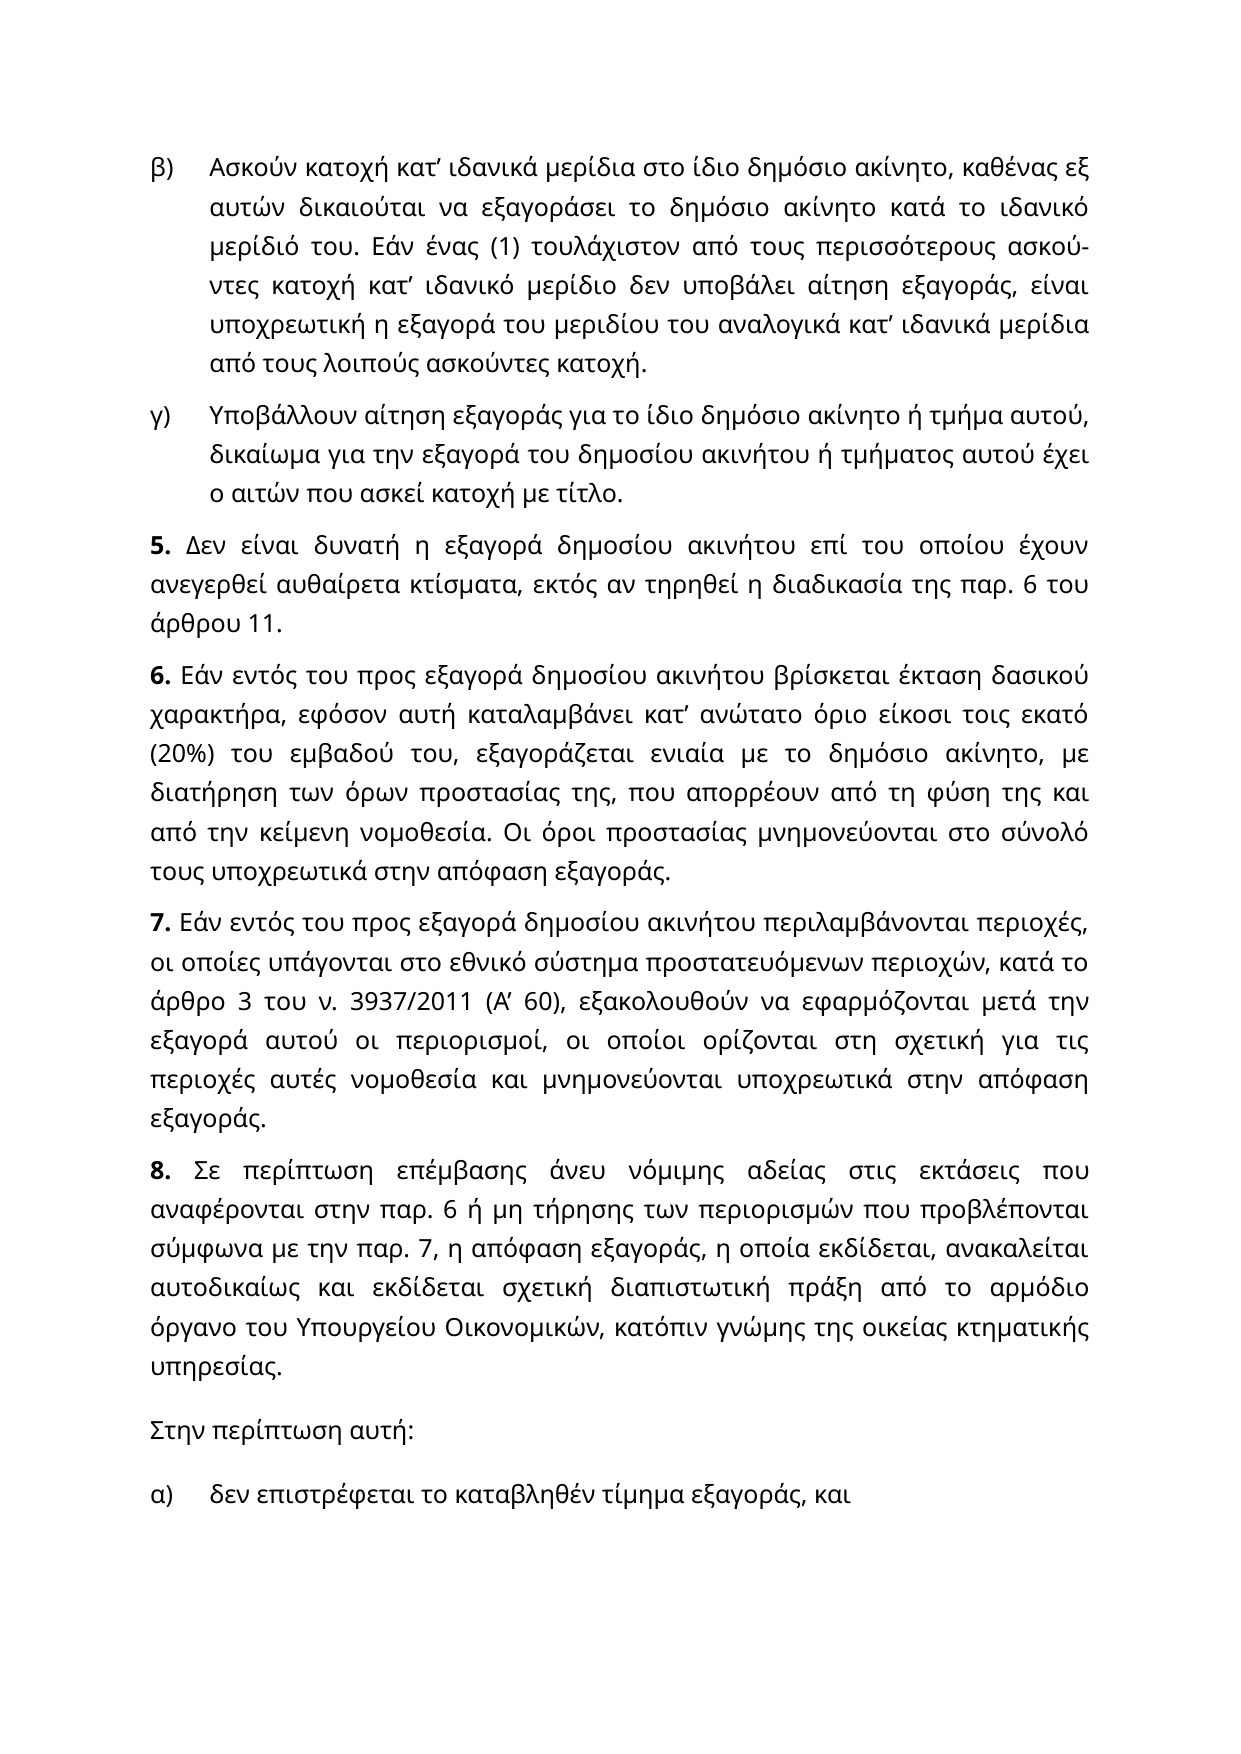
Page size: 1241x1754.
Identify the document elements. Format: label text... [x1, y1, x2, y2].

text 5. Δεν είναι δυνατή η εξαγορά δημοσίου ακινήτου επί του οποίου έχουν ανεγερθεί αυθαίρετα κτίσματα, εκτός αν τηρηθεί η διαδικασία της παρ. 6 του άρθρου 11. [150, 527, 1090, 640]
text 6. Εάν εντός του προς εξαγορά δημοσίου ακινήτου βρίσκεται έκταση δασικού χαρακτήρα, εφόσον αυτή καταλαμβάνει κατ’ ανώτατο όριο είκοσι τοις εκατό (20%) του εμβαδού του, εξαγοράζεται ενιαία με το δημόσιο ακίνητο, με διατήρηση των όρων προστασίας της, που απορρέουν από τη φύση της και από την κείμενη νομοθεσία. Οι όροι προστασίας μνημονεύονται στο σύνολό τους υποχρεωτικά στην απόφαση εξαγοράς. [150, 657, 1090, 887]
list β) Ασκούν κατοχή κατ’ ιδανικά μερίδια στο ίδιο δημόσιο ακίνητο, καθένας εξ αυτών δικαιούται να εξαγοράσει το δημόσιο ακίνητο κατά το ιδανικό μερίδιό του. Εάν ένας (1) τουλάχιστον από τους περισσότερους ασκού- ντες κατοχή κατ’ ιδανικό μερίδιο δεν υποβάλει αίτηση εξαγοράς, είναι υποχρεωτική η εξαγορά του μεριδίου του αναλογικά κατ’ ιδανικά μερίδια από τους λοιπούς ασκούντες κατοχή. [150, 150, 1090, 380]
list α) δεν επιστρέφεται το καταβληθέν τίμημα εξαγοράς, και [150, 1477, 1090, 1511]
text 8. Σε περίπτωση επέμβασης άνευ νόμιμης αδείας στις εκτάσεις που αναφέρονται στην παρ. 6 ή μη τήρησης των περιορισμών που προβλέπονται σύμφωνα με την παρ. 7, η απόφαση εξαγοράς, η οποία εκδίδεται, ανακαλείται αυτοδικαίως και εκδίδεται σχετική διαπιστωτική πράξη από το αρμόδιο όργανο του Υπουργείου Οικονομικών, κατόπιν γνώμης της οικείας κτηματικής υπηρεσίας. [150, 1152, 1090, 1382]
text 7. Εάν εντός του προς εξαγορά δημοσίου ακινήτου περιλαμβάνονται περιοχές, οι οποίες υπάγονται στο εθνικό σύστημα προστατευόμενων περιοχών, κατά το άρθρο 3 του ν. 3937/2011 (Α’ 60), εξακολουθούν να εφαρμόζονται μετά την εξαγορά αυτού οι περιορισμοί, οι οποίοι ορίζονται στη σχετική για τις περιοχές αυτές νομοθεσία και μνημονεύονται υποχρεωτικά στην απόφαση εξαγοράς. [150, 905, 1090, 1135]
text Στην περίπτωση αυτή: [150, 1412, 1090, 1447]
list γ) Υποβάλλουν αίτηση εξαγοράς για το ίδιο δημόσιο ακίνητο ή τμήμα αυτού, δικαίωμα για την εξαγορά του δημοσίου ακινήτου ή τμήματος αυτού έχει ο αιτών που ασκεί κατοχή με τίτλο. [150, 397, 1090, 510]
